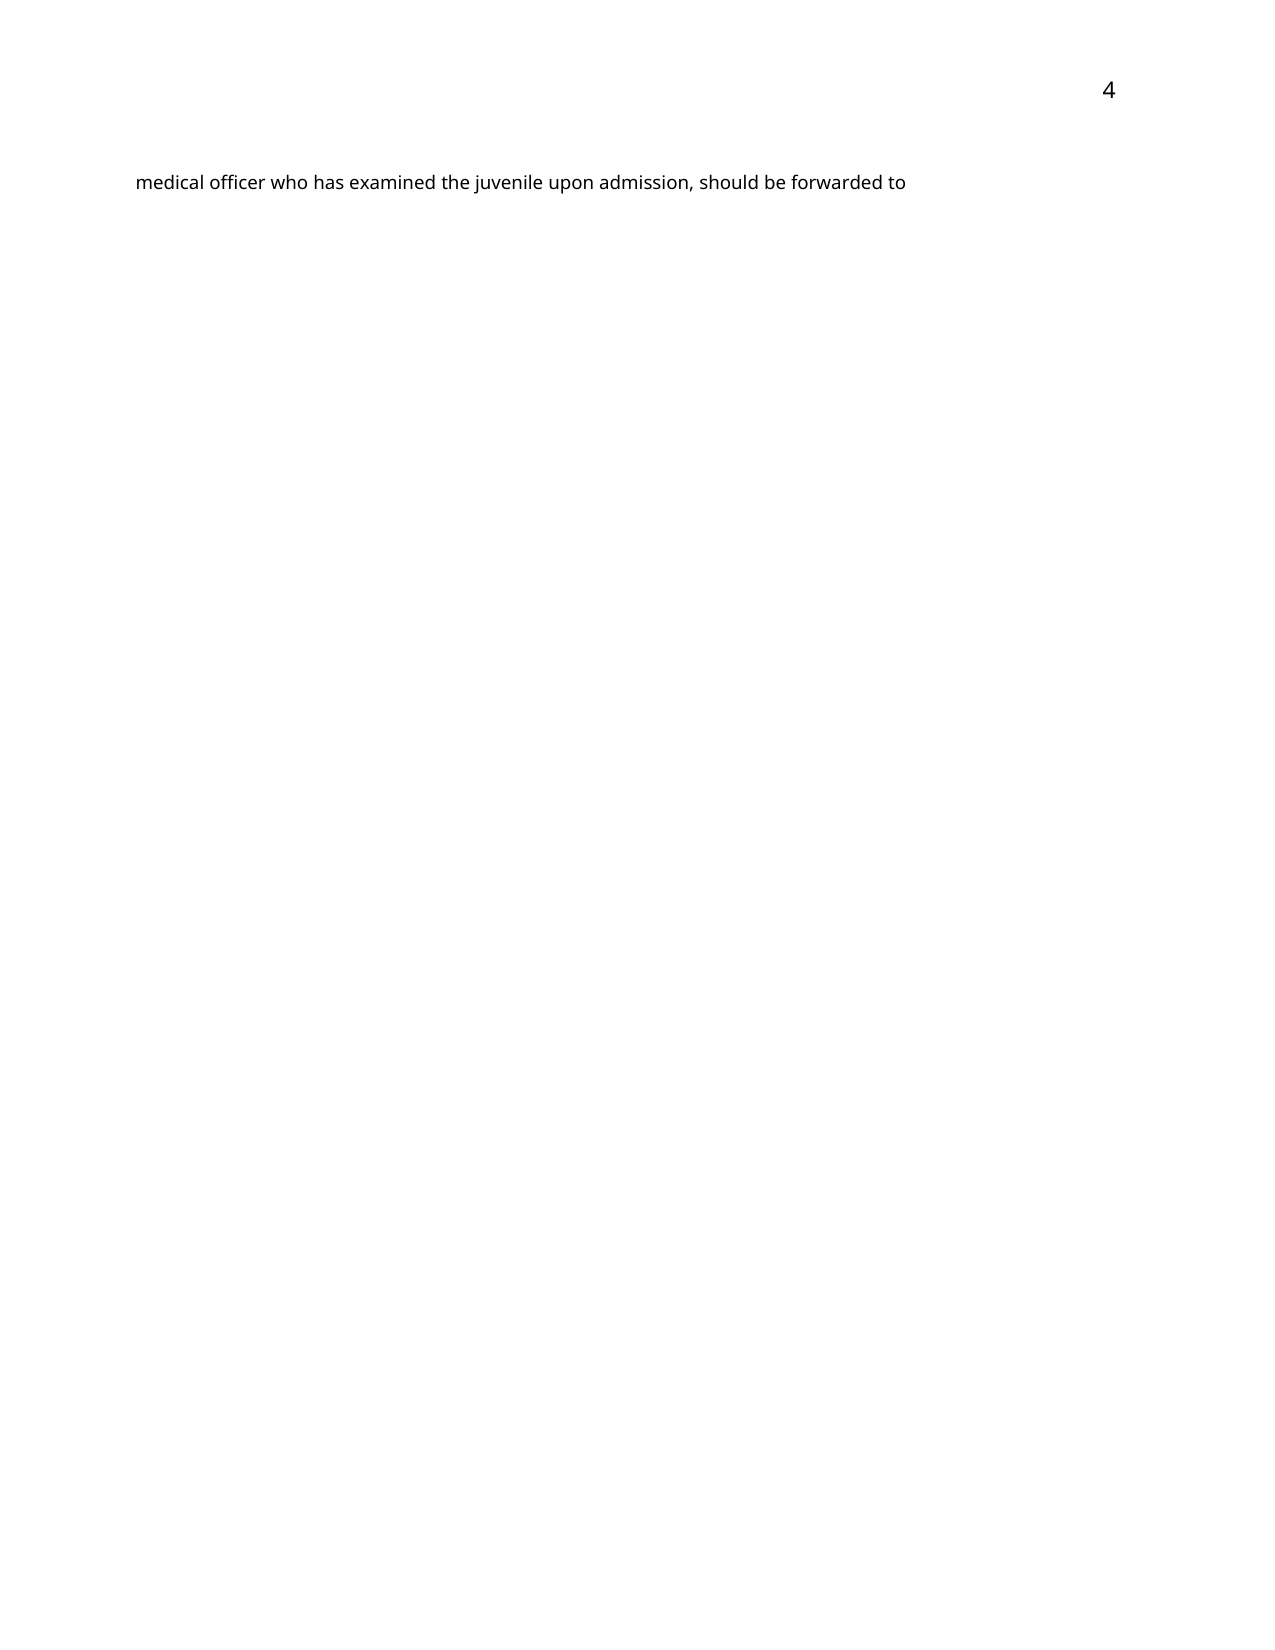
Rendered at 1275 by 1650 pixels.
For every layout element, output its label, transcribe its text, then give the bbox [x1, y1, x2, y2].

list medical officer who has examined the juvenile upon admission, should be forwarded to [135, 169, 1111, 194]
